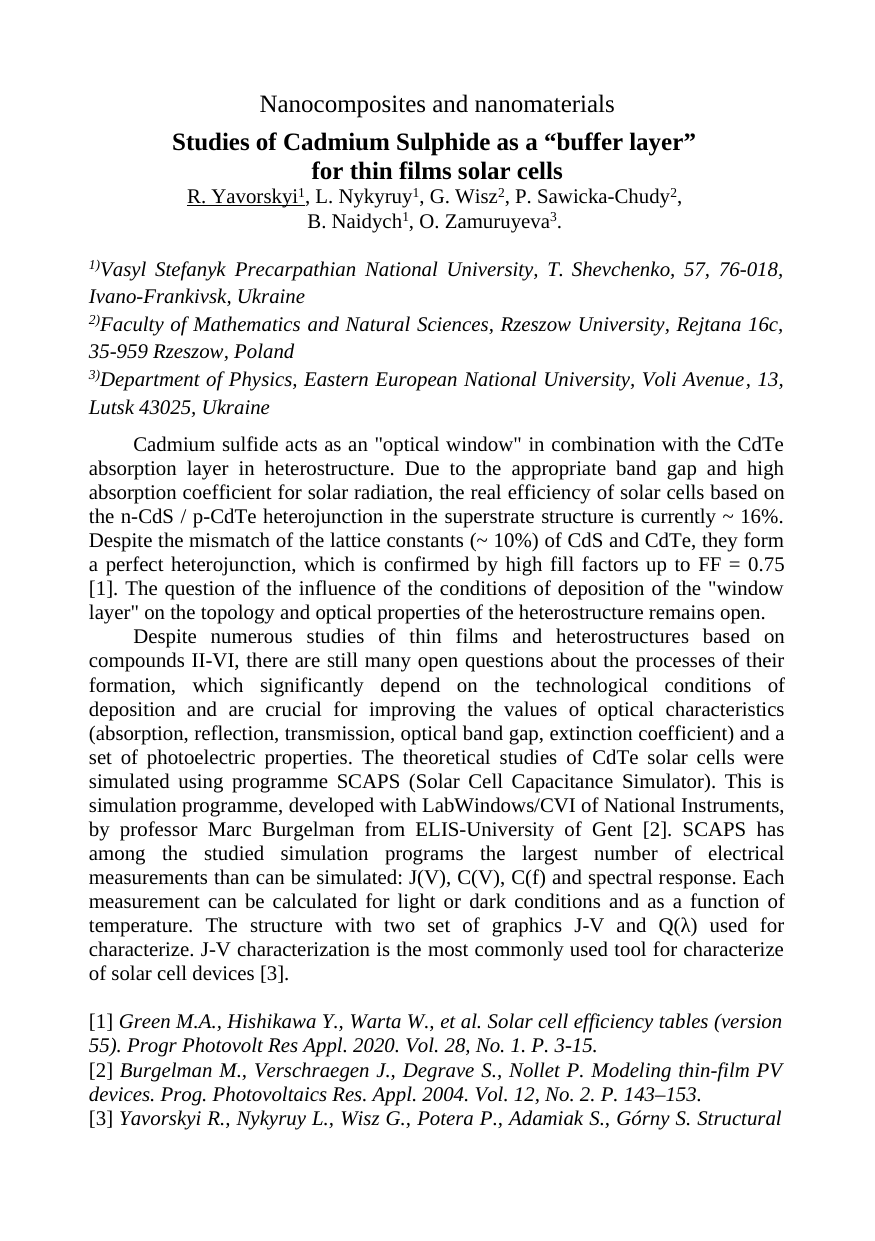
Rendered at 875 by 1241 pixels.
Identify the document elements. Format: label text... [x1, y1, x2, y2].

text 1)Vasyl Stefanyk Precarpathian National University, T. Shevchenko, 57, 76-018, Ivano-Frankivsk, Ukraine [89, 257, 785, 308]
text [2] Burgelman M., Verschraegen J., Degrave S., Nollet P. Modeling thin‐film PV devices. Prog. Photovoltaics Res. Appl. 2004. Vol. 12, No. 2. P. 143–153. [89, 1057, 785, 1106]
text Nanocomposites and nanomaterials [89, 89, 785, 117]
text Despite numerous studies of thin films and heterostructures based on compounds II-VI, there are still many open questions about the processes of their formation, which significantly depend on the technological conditions of deposition and are crucial for improving the values of optical characteristics (absorption, reflection, transmission, optical band gap, extinction coefficient) and a set of photoelectric properties. The theoretical studies of CdTe solar cells were simulated using programme SCAPS (Solar Cell Capacitance Simulator). This is simulation programme, developed with LabWindows/CVI of National Instruments, by professor Marc Burgelman from ELIS-University of Gent [2]. SCAPS has among the studied simulation programs the largest number of electrical measurements than can be simulated: J(V), C(V), C(f) and spectral response. Each measurement can be calculated for light or dark conditions and as a function of temperature. The structure with two set of graphics J-V and Q(λ) used for characterize. J-V characterization is the most commonly used tool for characterize of solar cell devices [3]. [89, 624, 785, 985]
text 3)Department of Physics, Eastern European National University, Voli Avenue, 13, Lutsk 43025, Ukraine [89, 367, 785, 419]
text 2)Faculty of Mathematics and Natural Sciences, Rzeszow University, Rejtana 16c, 35-959 Rzeszow, Poland [89, 312, 785, 363]
text Studies of Cadmium Sulphide as a “buffer layer” [89, 127, 785, 156]
text [3] Yavorskyi R., Nykyruy L., Wisz G., Potera P., Adamiak S., Górny S. Structural [89, 1106, 785, 1130]
text for thin films solar cells [89, 156, 785, 184]
text [1] Green M.A., Hishikawa Y., Warta W., et al. Solar cell efficiency tables (version 55). Progr Photovolt Res Appl. 2020. Vol. 28, No. 1. P. 3-15. [89, 1009, 785, 1057]
text B. Naidych1, O. Zamuruyeva3. [89, 208, 785, 233]
text Cadmium sulfide acts as an "optical window" in combination with the CdTe absorption layer in heterostructure. Due to the appropriate band gap and high absorption coefficient for solar radiation, the real efficiency of solar cells based on the n-CdS / p-CdTe heterojunction in the superstrate structure is currently ~ 16%. Despite the mismatch of the lattice constants (~ 10%) of CdS and CdTe, they form a perfect heterojunction, which is confirmed by high fill factors up to FF = 0.75 [1]. The question of the influence of the conditions of deposition of the "window layer" on the topology and optical properties of the heterostructure remains open. [89, 432, 785, 624]
text R. Yavorskyi1, L. Nykyruy1, G. Wisz2, P. Sawicka-Chudy2, [89, 184, 785, 208]
